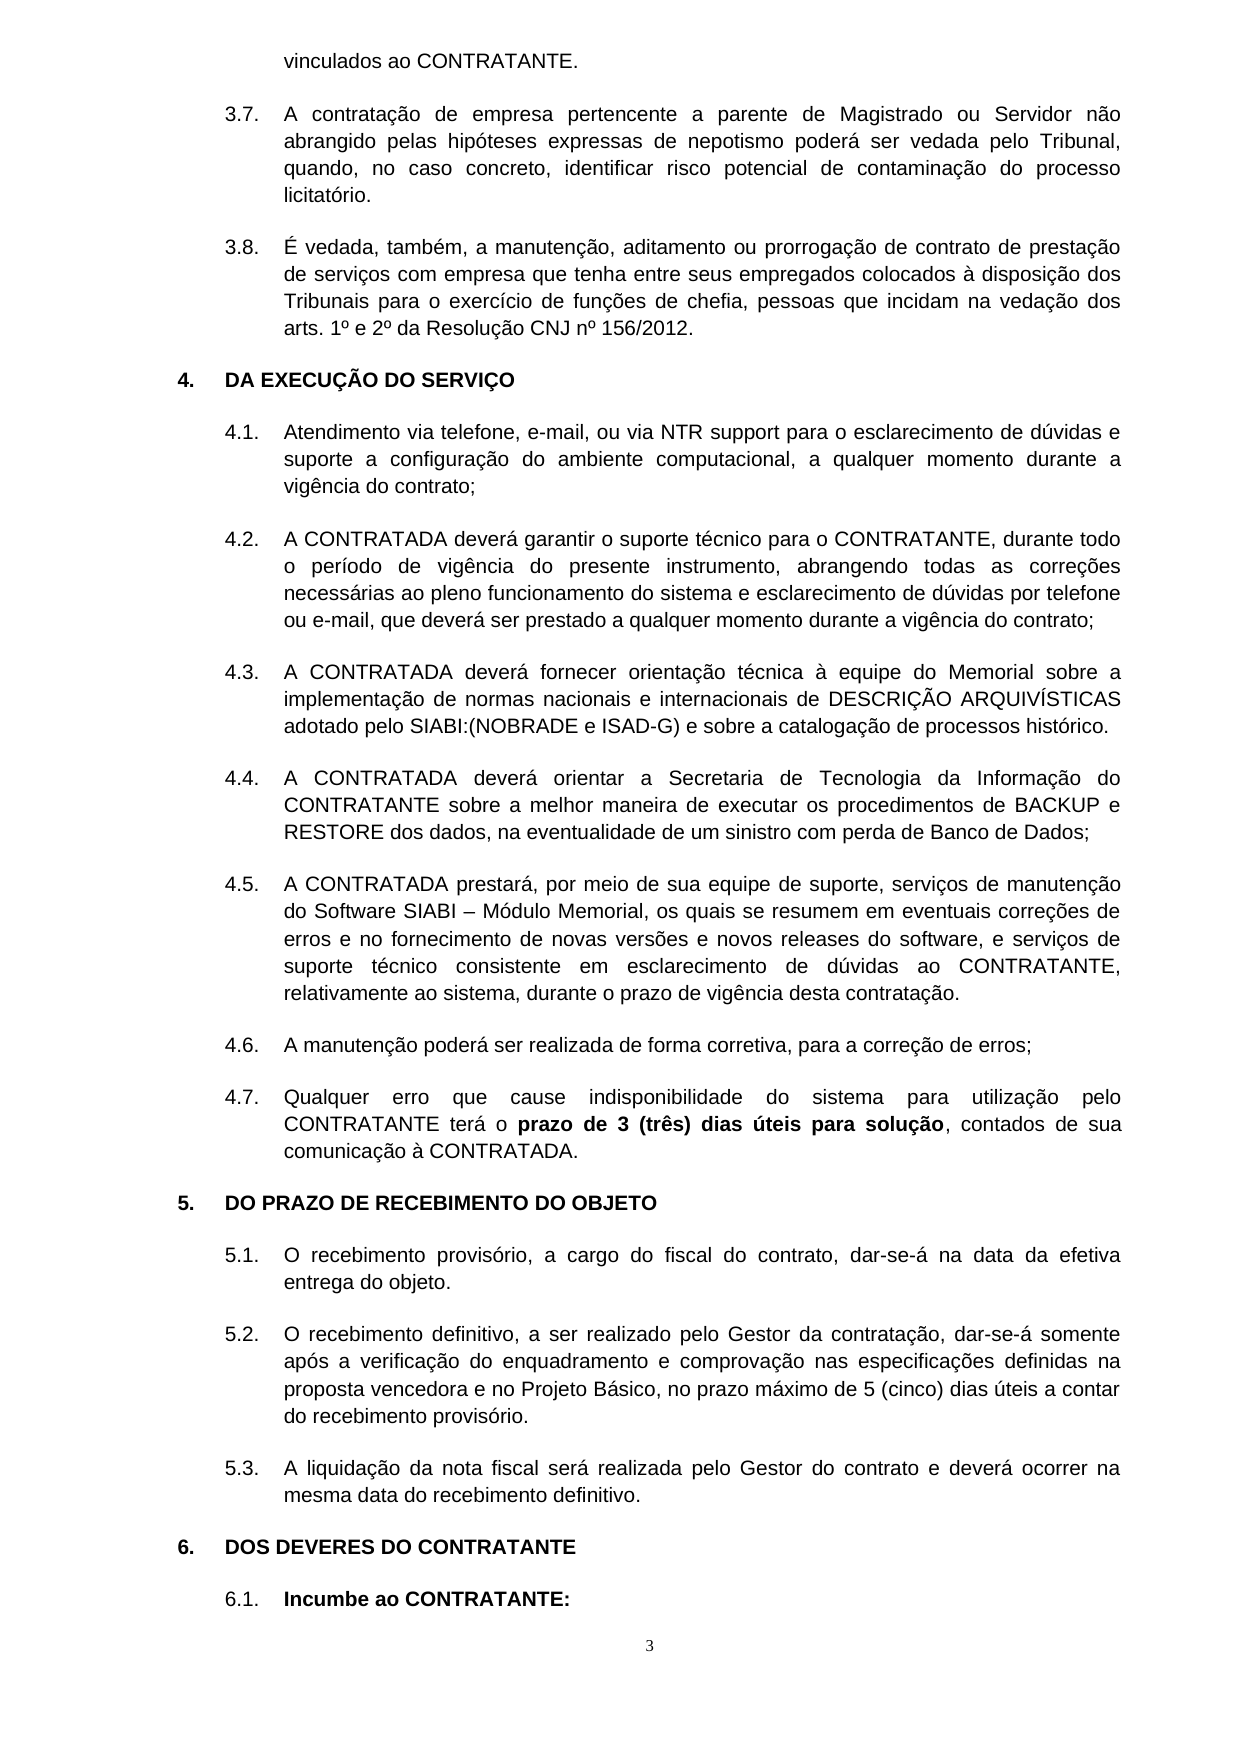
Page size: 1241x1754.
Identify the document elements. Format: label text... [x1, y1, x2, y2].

list A CONTRATADA deverá fornecer orientação técnica à equipe do Memorial sobre a implementação de normas nacionais e internacionais de DESCRIÇÃO ARQUIVÍSTICAS adotado pelo SIABI:(NOBRADE e ISAD-G) e sobre a catalogação de processos histórico. [224, 658, 1122, 739]
list O recebimento provisório, a cargo do fiscal do contrato, dar-se-á na data da efetiva entrega do objeto. [224, 1241, 1122, 1295]
list A CONTRATADA prestará, por meio de sua equipe de suporte, serviços de manutenção do Software SIABI – Módulo Memorial, os quais se resumem em eventuais correções de erros e no fornecimento de novas versões e novos releases do software, e serviços de suporte técnico consistente em esclarecimento de dúvidas ao CONTRATANTE, relativamente ao sistema, durante o prazo de vigência desta contratação. [224, 870, 1122, 1006]
list A manutenção poderá ser realizada de forma corretiva, para a correção de erros; [224, 1031, 1122, 1058]
list Incumbe ao CONTRATANTE: [224, 1585, 1122, 1612]
list A CONTRATADA deverá orientar a Secretaria de Tecnologia da Informação do CONTRATANTE sobre a melhor maneira de executar os procedimentos de BACKUP e RESTORE dos dados, na eventualidade de um sinistro com perda de Banco de Dados; [224, 764, 1122, 845]
list É vedada, também, a manutenção, aditamento ou prorrogação de contrato de prestação de serviços com empresa que tenha entre seus empregados colocados à disposição dos Tribunais para o exercício de funções de chefia, pessoas que incidam na vedação dos arts. 1º e 2º da Resolução CNJ nº 156/2012. [224, 233, 1122, 341]
list DOS DEVERES DO CONTRATANTE [177, 1533, 1122, 1560]
list A liquidação da nota fiscal será realizada pelo Gestor do contrato e deverá ocorrer na mesma data do recebimento definitivo. [224, 1453, 1122, 1508]
list DO PRAZO DE RECEBIMENTO DO OBJETO [177, 1189, 1122, 1216]
list DA EXECUÇÃO DO SERVIÇO [177, 366, 1122, 393]
list Atendimento via telefone, e-mail, ou via NTR support para o esclarecimento de dúvidas e suporte a configuração do ambiente computacional, a qualquer momento durante a vigência do contrato; [224, 418, 1122, 499]
list A contratação de empresa pertencente a parente de Magistrado ou Servidor não abrangido pelas hipóteses expressas de nepotismo poderá ser vedada pelo Tribunal, quando, no caso concreto, identificar risco potencial de contaminação do processo licitatório. [224, 99, 1122, 208]
list Qualquer erro que cause indisponibilidade do sistema para utilização pelo CONTRATANTE terá o prazo de 3 (três) dias úteis para solução, contados de sua comunicação à CONTRATADA. [224, 1083, 1122, 1164]
list A CONTRATADA deverá garantir o suporte técnico para o CONTRATANTE, durante todo o período de vigência do presente instrumento, abrangendo todas as correções necessárias ao pleno funcionamento do sistema e esclarecimento de dúvidas por telefone ou e-mail, que deverá ser prestado a qualquer momento durante a vigência do contrato; [224, 524, 1122, 633]
list O recebimento definitivo, a ser realizado pelo Gestor da contratação, dar-se-á somente após a verificação do enquadramento e comprovação nas especificações definidas na proposta vencedora e no Projeto Básico, no prazo máximo de 5 (cinco) dias úteis a contar do recebimento provisório. [224, 1320, 1122, 1428]
list vinculados ao CONTRATANTE. [224, 47, 1122, 74]
